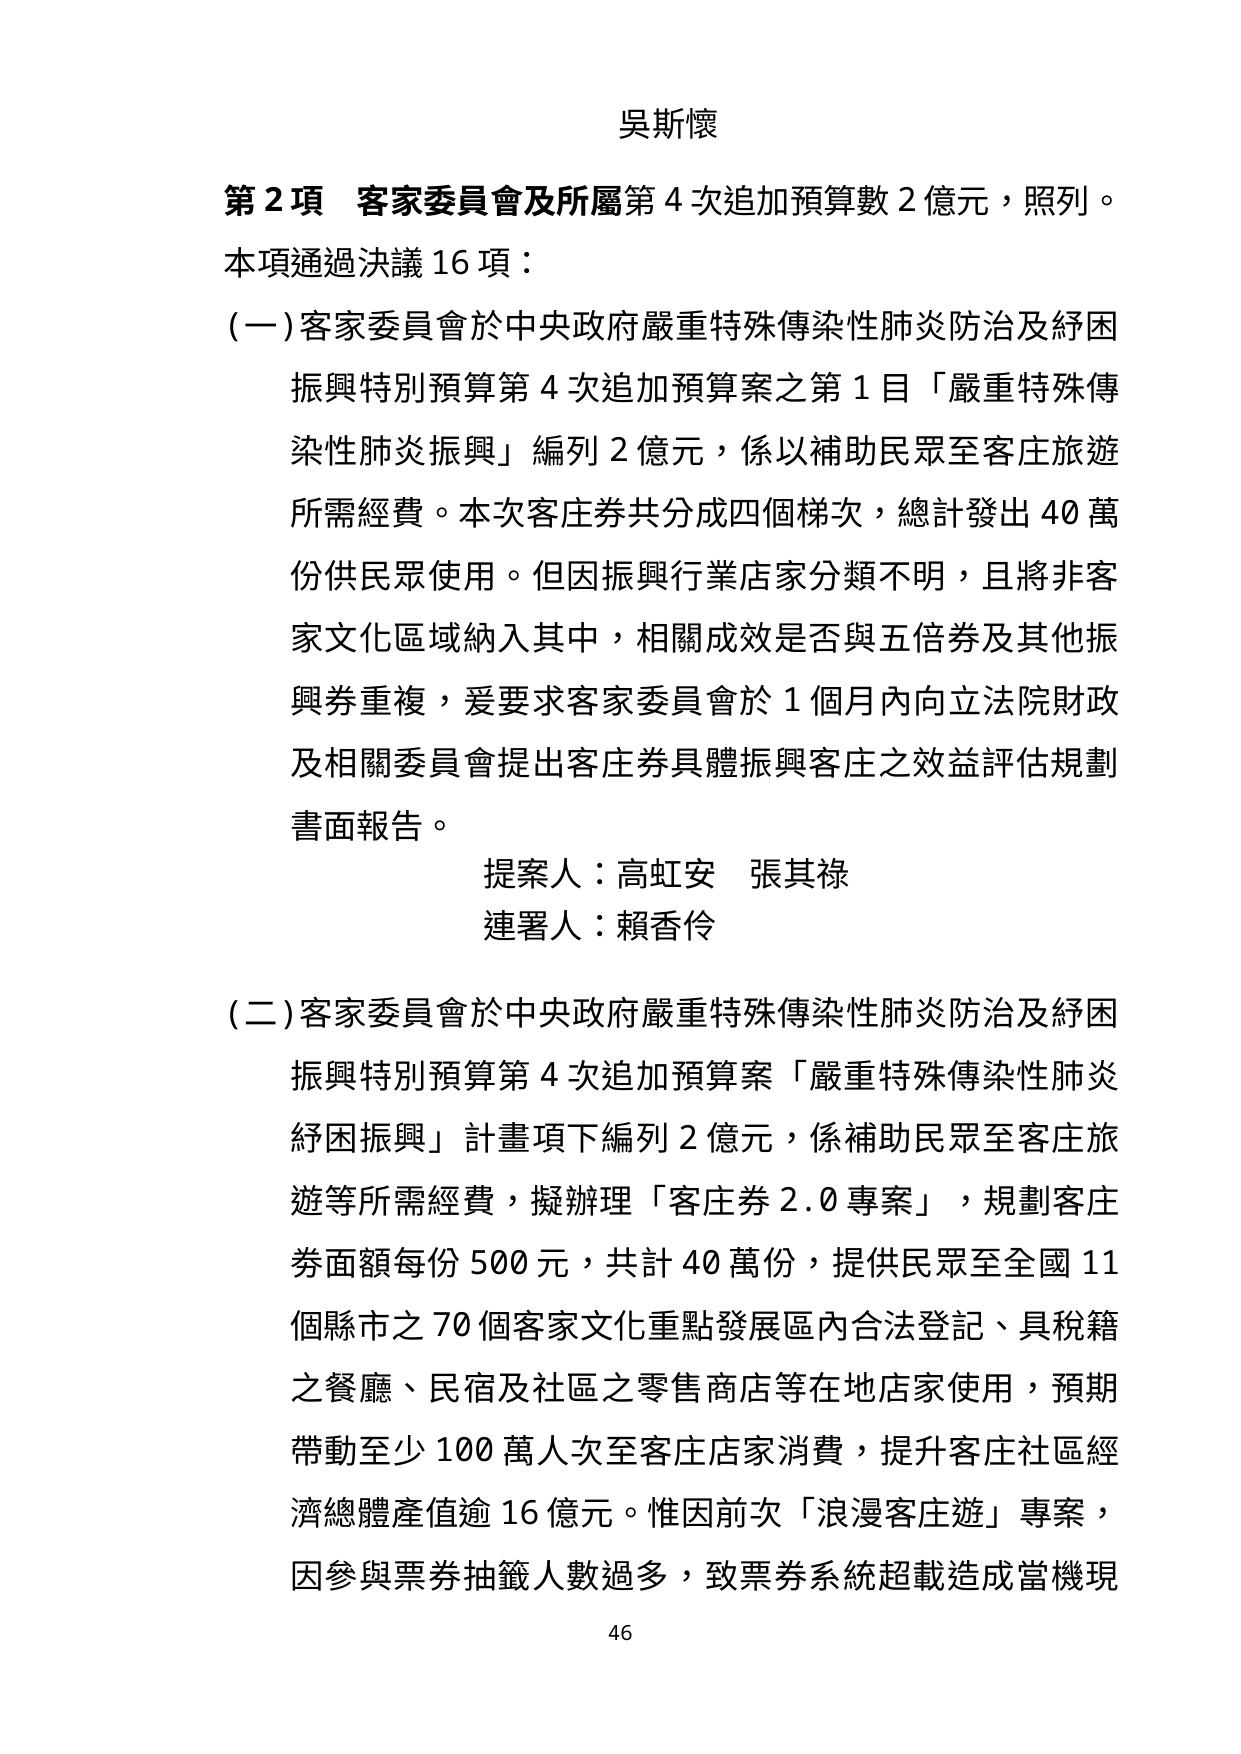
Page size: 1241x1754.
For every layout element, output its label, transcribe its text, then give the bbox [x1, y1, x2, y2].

text 提案人：高虹安 張其祿 [483, 844, 1120, 897]
text 吳斯懷 [483, 94, 1120, 147]
text 連署人：賴香伶 [483, 897, 1120, 949]
text 第2項 客家委員會及所屬第4次追加預算數2億元，照列。 [223, 157, 1120, 219]
text (二)客家委員會於中央政府嚴重特殊傳染性肺炎防治及紓困振興特別預算第4次追加預算案「嚴重特殊傳染性肺炎紓困振興」計畫項下編列2億元，係補助民眾至客庄旅遊等所需經費，擬辦理「客庄券2.0專案」，規劃客庄劵面額每份500元，共計40萬份，提供民眾至全國11個縣市之70個客家文化重點發展區內合法登記、具稅籍之餐廳、民宿及社區之零售商店等在地店家使用，預期帶動至少100萬人次至客庄店家消費，提升客庄社區經濟總體產值逾16億元。惟因前次「浪漫客庄遊」專案，因參與票券抽籤人數過多，致票券系統超載造成當機現 [223, 969, 1120, 1594]
text 本項通過決議16項： [223, 219, 1120, 282]
text (一)客家委員會於中央政府嚴重特殊傳染性肺炎防治及紓困振興特別預算第4次追加預算案之第1目「嚴重特殊傳染性肺炎振興」編列2億元，係以補助民眾至客庄旅遊所需經費。本次客庄券共分成四個梯次，總計發出40萬份供民眾使用。但因振興行業店家分類不明，且將非客家文化區域納入其中，相關成效是否與五倍券及其他振興券重複，爰要求客家委員會於1個月內向立法院財政及相關委員會提出客庄券具體振興客庄之效益評估規劃書面報告。 [223, 282, 1120, 844]
